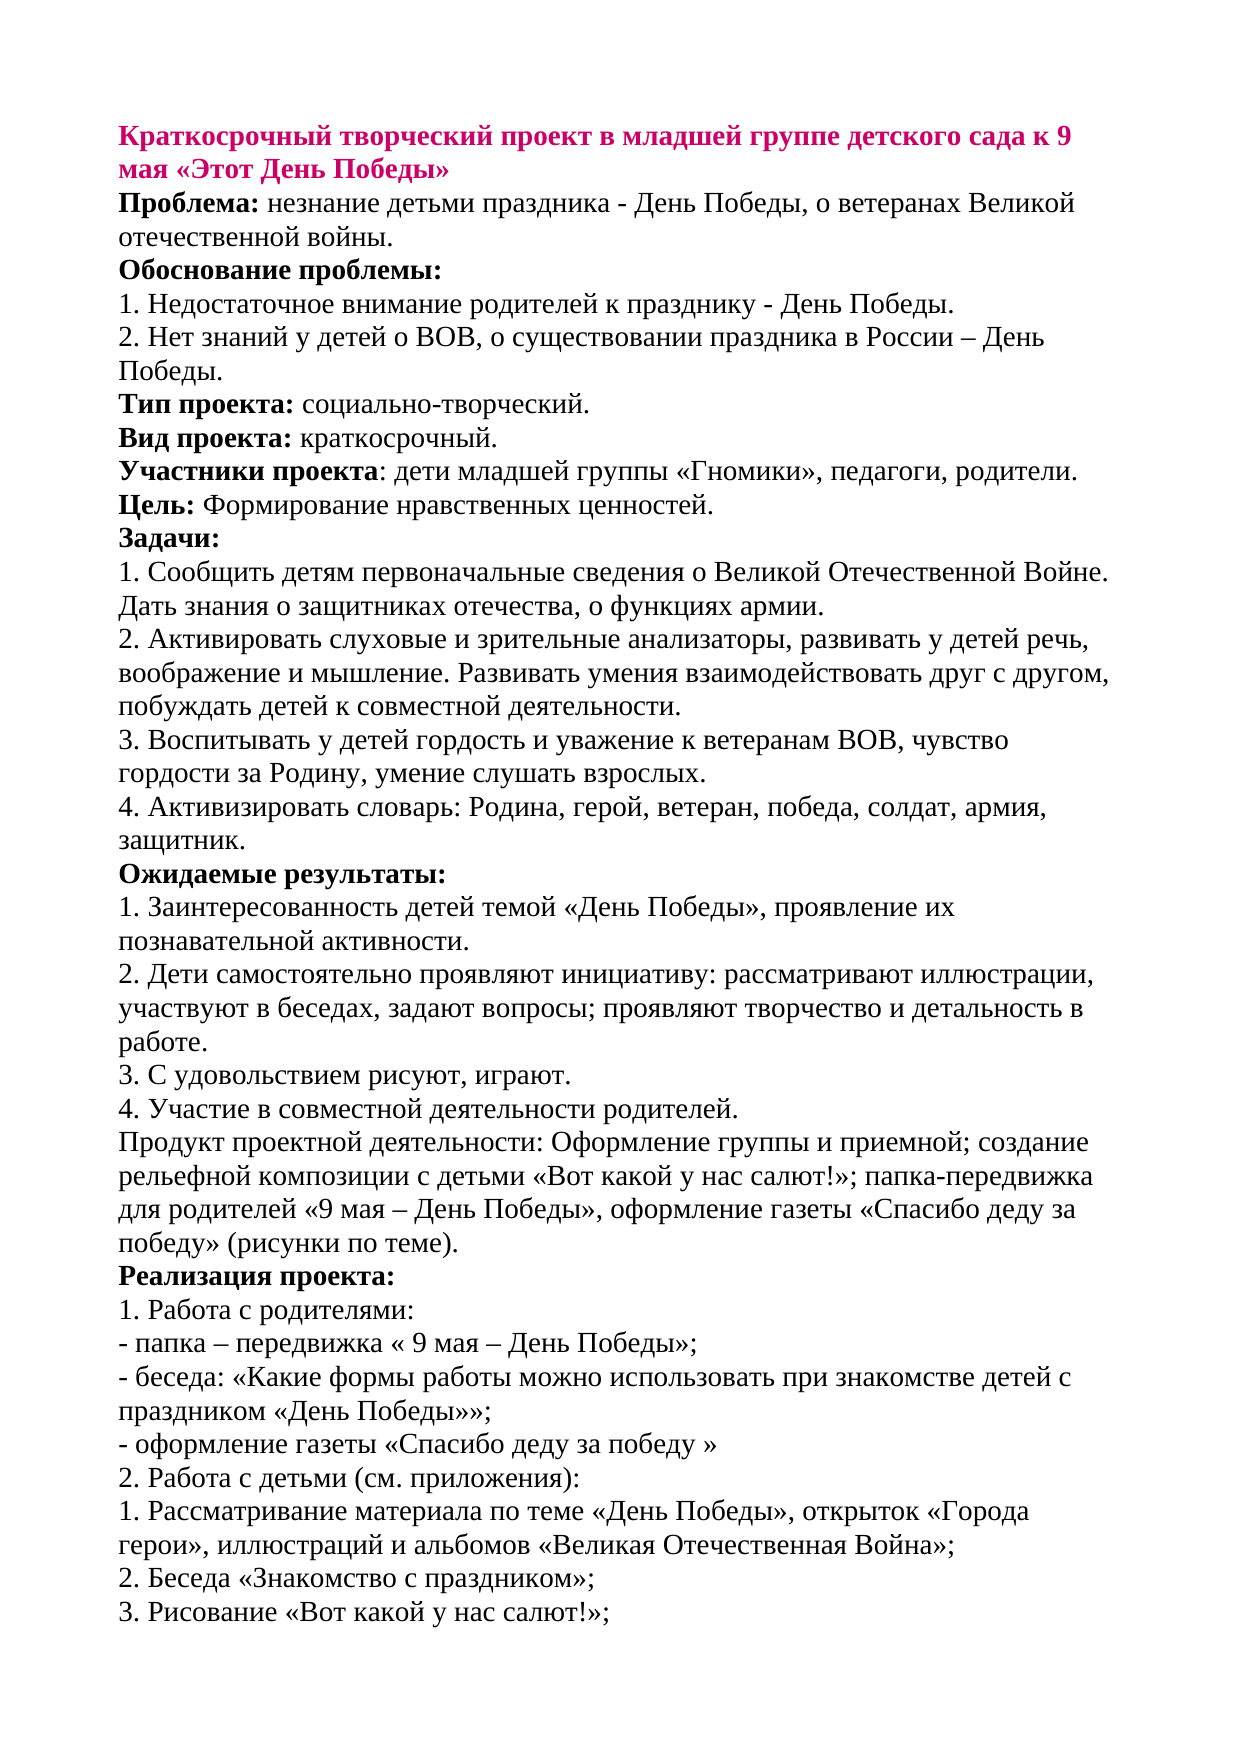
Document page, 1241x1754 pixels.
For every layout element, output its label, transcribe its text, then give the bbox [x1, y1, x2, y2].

text Проблема: незнание детьми праздника - День Победы, о ветеранах Великой отечественной войны. Обоснование проблемы: 1. Недостаточное внимание родителей к празднику - День Победы. 2. Нет знаний у детей о ВОВ, о существовании праздника в России – День Победы. Тип проекта: социально-творческий. Вид проекта: краткосрочный. Участники проекта: дети младшей группы «Гномики», педагоги, родители. Цель: Формирование нравственных ценностей. Задачи: 1. Сообщить детям первоначальные сведения о Великой Отечественной Войне. Дать знания о защитниках отечества, о функциях армии. 2. Активировать слуховые и зрительные анализаторы, развивать у детей речь, воображение и мышление. Развивать умения взаимодействовать друг с другом, побуждать детей к совместной деятельности. 3. Воспитывать у детей гордость и уважение к ветеранам ВОВ, чувство гордости за Родину, умение слушать взрослых. 4. Активизировать словарь: Родина, герой, ветеран, победа, солдат, армия, защитник. Ожидаемые результаты: 1. Заинтересованность детей темой «День Победы», проявление их познавательной активности. 2. Дети самостоятельно проявляют инициативу: рассматривают иллюстрации, участвуют в беседах, задают вопросы; проявляют творчество и детальность в работе. 3. С удовольствием рисуют, играют. 4. Участие в совместной деятельности родителей. Продукт проектной деятельности: Оформление группы и приемной; создание рельефной композиции с детьми «Вот какой у нас салют!»; папка-передвижка для родителей «9 мая – День Победы», оформление газеты «Спасибо деду за победу» (рисунки по теме). Реализация проекта: 1. Работа с родителями: - папка – передвижка « 9 мая – День Победы»; - беседа: «Какие формы работы можно использовать при знакомстве детей с праздником «День Победы»»; - оформление газеты «Спасибо деду за победу » 2. Работа с детьми (см. приложения): 1. Рассматривание материала по теме «День Победы», открыток «Города герои», иллюстраций и альбомов «Великая Отечественная Война»; 2. Беседа «Знакомство с праздником»; 3. Рисование «Вот какой у нас салют!»; [118, 185, 1122, 1627]
text Краткосрочный творческий проект в младшей группе детского сада к 9 мая «Этот День Победы» [118, 118, 1122, 185]
